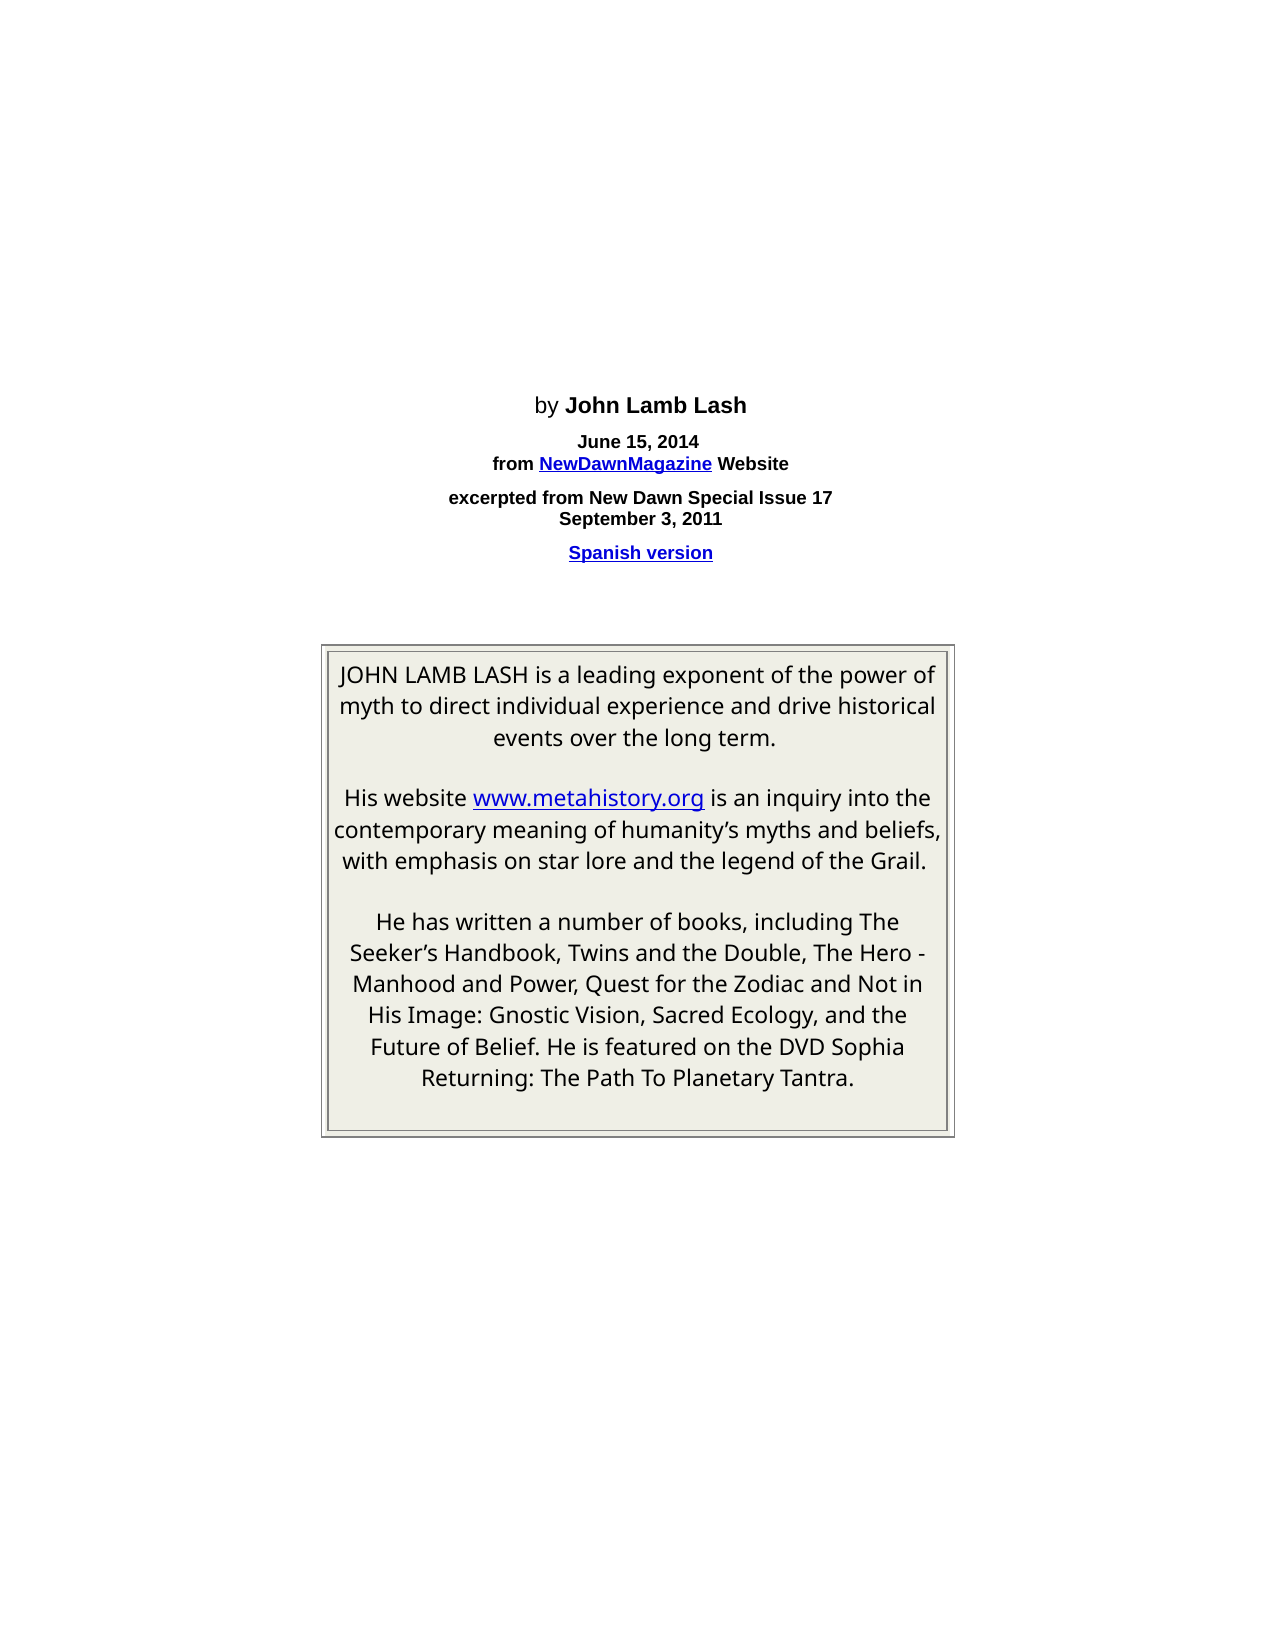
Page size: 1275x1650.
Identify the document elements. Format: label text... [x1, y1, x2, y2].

text Spanish version [134, 542, 1147, 585]
table_header JOHN LAMB LASH is a leading exponent of the power of myth to direct individual experience and drive historical events over the long term. His website www.metahistory.org is an inquiry into the contemporary meaning of humanity’s myths and beliefs, with emphasis on star lore and the legend of the Grail. He has written a number of books, including The Seeker’s Handbook, Twins and the Double, The Hero - Manhood and Power, Quest for the Zodiac and Not in His Image: Gnostic Vision, Sacred Ecology, and the Future of Belief. He is featured on the DVD Sophia Returning: The Path To Planetary Tantra. [325, 646, 950, 1130]
text excerpted from New Dawn Special Issue 17 September 3, 2011 [134, 487, 1147, 530]
text by John Lamb Lash [134, 118, 1147, 418]
text June 15, 2014 from NewDawnMagazine Website [134, 431, 1147, 474]
